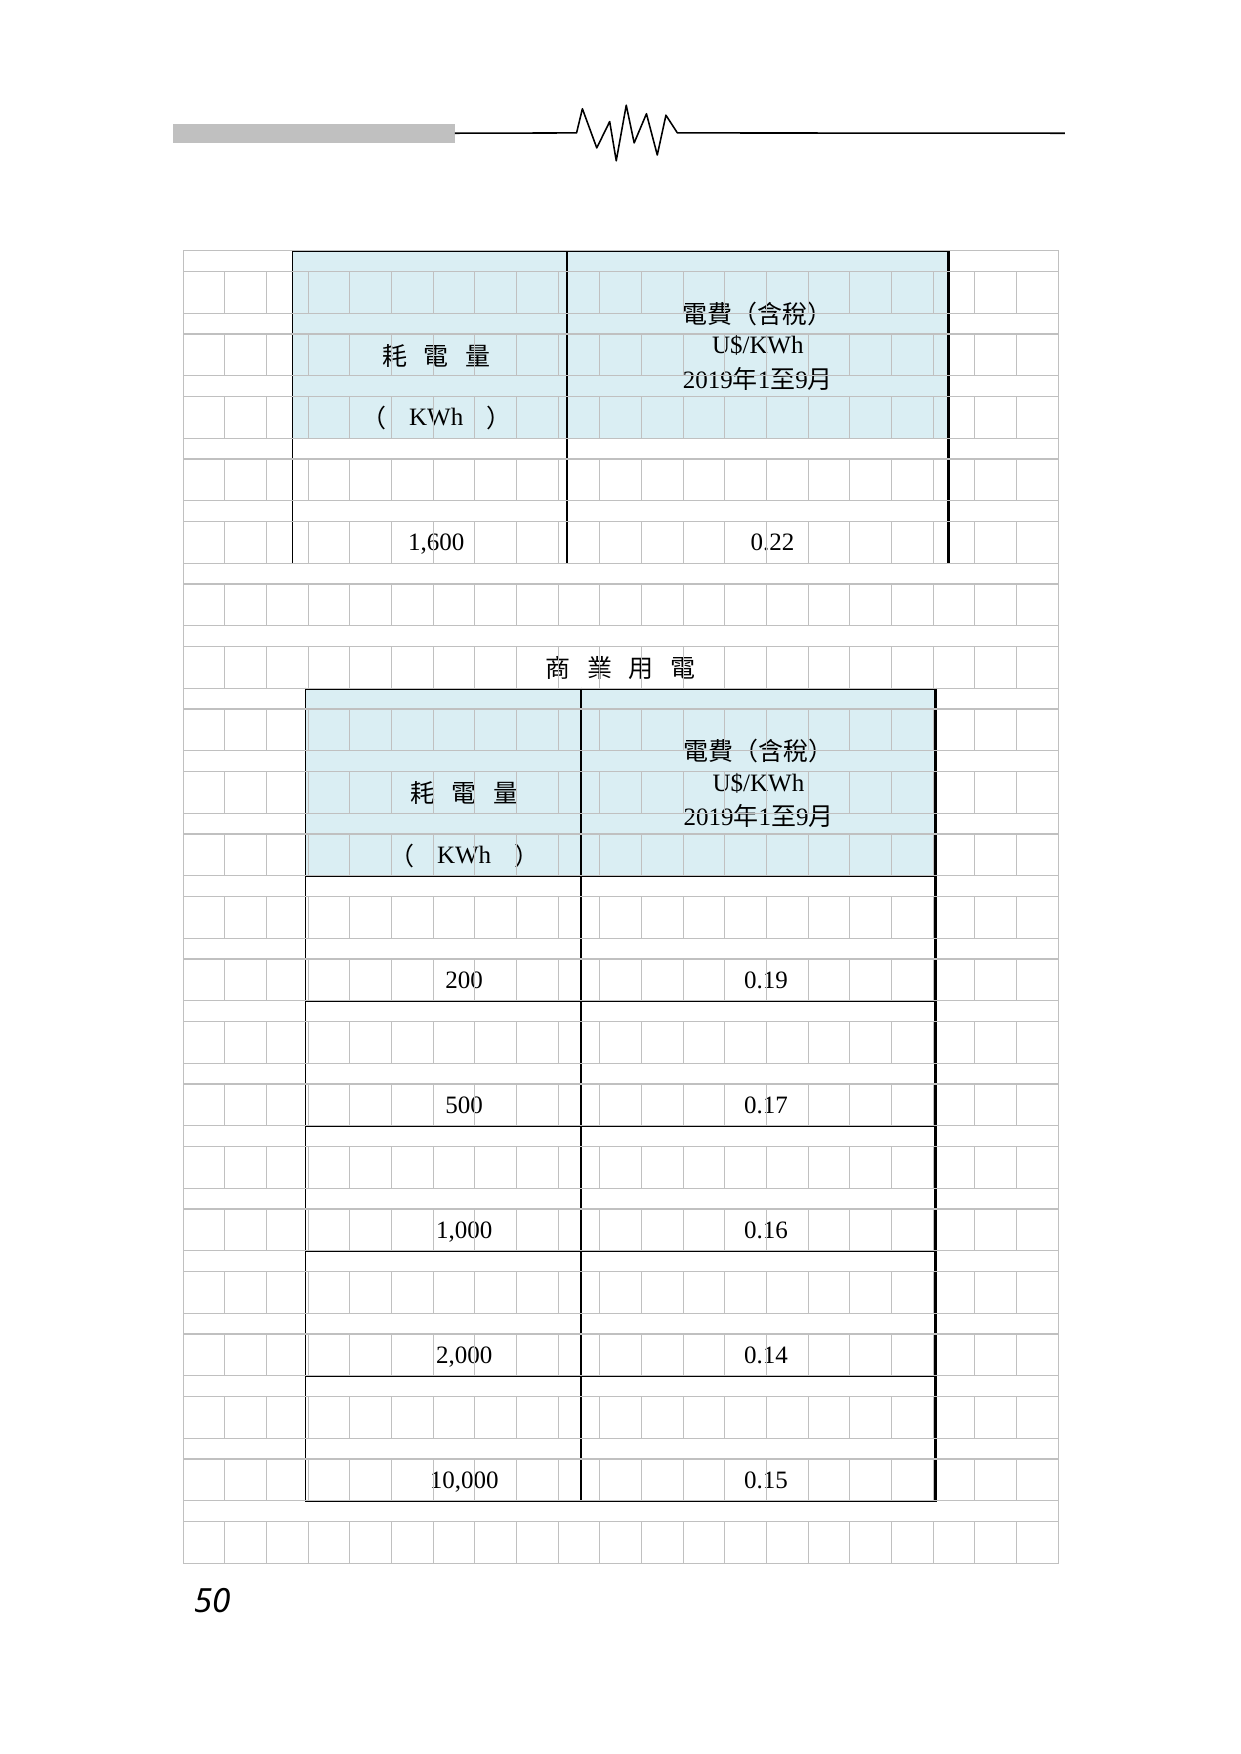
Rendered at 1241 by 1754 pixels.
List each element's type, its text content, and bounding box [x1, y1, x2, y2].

table_cell 10,000 [434, 1397, 474, 1438]
table_cell 0.15 [850, 1397, 891, 1438]
table_cell 0.17 [582, 1085, 599, 1125]
table_cell 1,600 [559, 522, 566, 563]
table_header 耗電量（KWh） [309, 772, 349, 813]
table_cell 0.16 [582, 1147, 599, 1188]
table_header 電費（含稅） U$/KWh 2019年1至9月 [934, 335, 947, 375]
table_cell 2,000 [559, 1272, 580, 1313]
table_cell 0.14 [892, 1335, 933, 1375]
table_cell 10,000 [392, 1460, 433, 1500]
table_header 耗電量（KWh） [392, 335, 433, 375]
table_cell 0.15 [725, 1397, 766, 1438]
table_cell 0.22 [767, 460, 808, 500]
table_header 電費（含稅） U$/KWh 2019年1至9月 [600, 272, 641, 313]
table_header 電費（含稅） U$/KWh 2019年1至9月 [600, 335, 641, 375]
table_header 耗電量（KWh） [517, 397, 558, 438]
table_cell 0.15 [684, 1397, 724, 1438]
table_header 電費（含稅） U$/KWh 2019年1至9月 [725, 335, 766, 375]
table_cell 0.22 [684, 522, 724, 563]
table_cell 200 [392, 897, 433, 938]
table_cell 2,000 [309, 1272, 349, 1313]
table_cell 0.22 [892, 460, 933, 500]
table_cell 0.15 [600, 1460, 641, 1500]
table_cell 0.14 [767, 1272, 808, 1313]
table_cell 0.16 [600, 1147, 641, 1188]
text 商業用電 [392, 647, 433, 688]
table_cell 0.15 [582, 1439, 934, 1458]
text 商業用電 [475, 647, 516, 688]
table_cell 0.22 [568, 439, 947, 458]
table_cell 0.16 [642, 1147, 683, 1188]
table_cell 1,600 [293, 439, 566, 458]
table_cell 1,600 [475, 460, 516, 500]
table_header 電費（含稅） U$/KWh 2019年1至9月 [850, 272, 891, 313]
table_header 電費（含稅） U$/KWh 2019年1至9月 [809, 335, 849, 375]
table_header 電費（含稅） U$/KWh 2019年1至9月 [600, 835, 641, 875]
table_cell 10,000 [517, 1397, 558, 1438]
table_cell 0.15 [767, 1397, 808, 1438]
table_header 耗電量（KWh） [517, 272, 558, 313]
table_cell 0.22 [809, 522, 849, 563]
table_cell 10,000 [475, 1397, 516, 1438]
table_cell 500 [392, 1085, 433, 1125]
table_cell 0.19 [582, 877, 934, 896]
table_cell 200 [475, 960, 516, 1000]
table_header 耗電量（KWh） [309, 335, 349, 375]
table_cell 0.16 [850, 1147, 891, 1188]
table_cell 0.17 [642, 1022, 683, 1063]
table_header 電費（含稅） U$/KWh 2019年1至9月 [892, 335, 933, 375]
table_header 耗電量（KWh） [559, 835, 580, 875]
table_cell 0.14 [725, 1272, 766, 1313]
table_cell 0.15 [642, 1460, 683, 1500]
table_header 電費（含稅） U$/KWh 2019年1至9月 [809, 772, 849, 813]
table_cell 2,000 [306, 1252, 580, 1271]
table_header 電費（含稅） U$/KWh 2019年1至9月 [850, 397, 891, 438]
table_cell 1,600 [293, 522, 308, 563]
table_cell 0.14 [850, 1335, 891, 1375]
table_cell 0.14 [725, 1335, 766, 1375]
text 商業用電 [559, 647, 599, 688]
table_header 耗電量（KWh） [293, 376, 566, 396]
table_header 耗電量（KWh） [475, 335, 516, 375]
table_header 電費（含稅） U$/KWh 2019年1至9月 [684, 710, 724, 750]
table_cell 200 [434, 897, 474, 938]
table_header 電費（含稅） U$/KWh 2019年1至9月 [582, 710, 599, 750]
table_cell 0.22 [600, 522, 641, 563]
table_header 耗電量（KWh） [293, 314, 566, 333]
table_header 耗電量（KWh） [475, 835, 516, 875]
table_cell 1,600 [475, 522, 516, 563]
table_cell 2,000 [350, 1335, 391, 1375]
table_cell 0.19 [600, 897, 641, 938]
table_cell 0.16 [642, 1210, 683, 1250]
text 商業用電 [434, 647, 474, 688]
table_cell 0.22 [684, 460, 724, 500]
table_header 電費（含稅） U$/KWh 2019年1至9月 [684, 397, 724, 438]
table_cell 0.16 [600, 1210, 641, 1250]
table_cell 500 [559, 1022, 580, 1063]
table_header 耗電量（KWh） [517, 835, 558, 875]
table_header 電費（含稅） U$/KWh 2019年1至9月 [600, 710, 641, 750]
table_cell 0.19 [767, 897, 808, 938]
table_cell 0.17 [892, 1085, 933, 1125]
table_cell 0.19 [582, 939, 934, 958]
table_header 耗電量（KWh） [350, 710, 391, 750]
table_header 電費（含稅） U$/KWh 2019年1至9月 [767, 397, 808, 438]
table_header 電費（含稅） U$/KWh 2019年1至9月 [568, 335, 599, 375]
table_cell 1,000 [306, 1189, 580, 1208]
table_header 耗電量（KWh） [475, 272, 516, 313]
table_cell 200 [306, 877, 580, 896]
table_cell 1,600 [309, 522, 349, 563]
table_cell 0.15 [767, 1460, 808, 1500]
table_cell 0.22 [767, 522, 808, 563]
table_header 電費（含稅） U$/KWh 2019年1至9月 [568, 272, 599, 313]
table_cell 1,000 [434, 1147, 474, 1188]
table_cell 10,000 [392, 1397, 433, 1438]
table_cell 0.14 [850, 1272, 891, 1313]
table_cell 0.17 [725, 1085, 766, 1125]
table_cell 10,000 [434, 1460, 474, 1500]
table_header 耗電量（KWh） [559, 772, 580, 813]
table_cell 1,600 [350, 522, 391, 563]
table_header 耗電量（KWh） [350, 335, 391, 375]
table_cell 500 [306, 1002, 580, 1021]
table_cell 0.17 [684, 1085, 724, 1125]
table_cell 500 [309, 1022, 349, 1063]
table_cell 1,000 [350, 1147, 391, 1188]
text 商業用電 [184, 647, 224, 688]
table_header 耗電量（KWh） [350, 397, 391, 438]
table_header 耗電量（KWh） [392, 272, 433, 313]
table_cell 1,000 [392, 1210, 433, 1250]
table_cell 0.16 [582, 1189, 934, 1208]
table_header 電費（含稅） U$/KWh 2019年1至9月 [934, 272, 947, 313]
table_cell 0.14 [642, 1272, 683, 1313]
table_cell 0.15 [850, 1460, 891, 1500]
table_cell 0.17 [684, 1022, 724, 1063]
table_cell 0.14 [642, 1335, 683, 1375]
table_cell 0.17 [600, 1085, 641, 1125]
table_cell 0.16 [892, 1147, 933, 1188]
text 商業用電 [767, 647, 808, 688]
table_header 電費（含稅） U$/KWh 2019年1至9月 [582, 835, 599, 875]
table_header 電費（含稅） U$/KWh 2019年1至9月 [934, 397, 947, 438]
table_cell 1,600 [559, 460, 566, 500]
table_cell 0.15 [684, 1460, 724, 1500]
table_header 耗電量（KWh） [434, 835, 474, 875]
table_cell 0.15 [892, 1460, 933, 1500]
table_cell 0.22 [568, 460, 599, 500]
table_cell 2,000 [392, 1272, 433, 1313]
table_cell 2,000 [392, 1335, 433, 1375]
table_header 電費（含稅） U$/KWh 2019年1至9月 [684, 835, 724, 875]
text 商業用電 [725, 647, 766, 688]
table_header 耗電量（KWh） [309, 272, 349, 313]
text 商業用電 [809, 647, 849, 688]
table_cell 500 [559, 1085, 580, 1125]
table_cell 0.22 [892, 522, 933, 563]
table_cell 0.16 [850, 1210, 891, 1250]
table_cell 0.14 [767, 1335, 808, 1375]
table_header 電費（含稅） U$/KWh 2019年1至9月 [767, 835, 808, 875]
table_cell 0.16 [582, 1210, 599, 1250]
table_cell 500 [309, 1085, 349, 1125]
table_cell 500 [475, 1022, 516, 1063]
table_cell 1,000 [392, 1147, 433, 1188]
table_cell 0.14 [892, 1272, 933, 1313]
table_cell 1,600 [309, 460, 349, 500]
table_cell 2,000 [559, 1335, 580, 1375]
table_header 耗電量（KWh） [434, 272, 474, 313]
table_header 電費（含稅） U$/KWh 2019年1至9月 [850, 835, 891, 875]
table_cell 0.17 [600, 1022, 641, 1063]
table_cell 1,600 [293, 501, 566, 521]
table_header 電費（含稅） U$/KWh 2019年1至9月 [582, 772, 599, 813]
table_cell 0.16 [725, 1210, 766, 1250]
table_cell 1,600 [434, 522, 474, 563]
table_cell 2,000 [517, 1272, 558, 1313]
table_header 耗電量（KWh） [434, 397, 474, 438]
table_header 電費（含稅） U$/KWh 2019年1至9月 [725, 397, 766, 438]
table_cell 0.19 [767, 960, 808, 1000]
text 商業用電 [309, 647, 349, 688]
text 商業用電 [850, 647, 891, 688]
table_cell 500 [434, 1085, 474, 1125]
table_header 耗電量（KWh） [392, 772, 433, 813]
table_cell 0.22 [809, 460, 849, 500]
table_cell 2,000 [475, 1335, 516, 1375]
table_cell 0.15 [809, 1397, 849, 1438]
table_header 電費（含稅） U$/KWh 2019年1至9月 [642, 835, 683, 875]
table_cell 0.22 [725, 460, 766, 500]
table_cell 0.15 [809, 1460, 849, 1500]
table_cell 0.14 [809, 1272, 849, 1313]
table_cell 10,000 [350, 1460, 391, 1500]
table_cell 0.16 [809, 1210, 849, 1250]
table_cell 1,600 [434, 460, 474, 500]
table_header 耗電量（KWh） [309, 835, 349, 875]
table_cell 10,000 [350, 1397, 391, 1438]
text 商業用電 [684, 647, 724, 688]
table_cell 2,000 [350, 1272, 391, 1313]
table_header 耗電量（KWh） [293, 397, 308, 438]
text 商業用電 [600, 647, 641, 688]
table_header 電費（含稅） U$/KWh 2019年1至9月 [568, 314, 947, 333]
table_cell 0.19 [582, 960, 599, 1000]
table_header 電費（含稅） U$/KWh 2019年1至9月 [684, 335, 724, 375]
table_header 電費（含稅） U$/KWh 2019年1至9月 [809, 835, 849, 875]
table_header 電費（含稅） U$/KWh 2019年1至9月 [850, 710, 891, 750]
table_header 耗電量（KWh） [475, 772, 516, 813]
table_cell 1,600 [392, 522, 433, 563]
table_cell 2,000 [434, 1335, 474, 1375]
table_header 耗電量（KWh） [559, 335, 566, 375]
table_cell 0.16 [767, 1147, 808, 1188]
text 商業用電 [267, 647, 308, 688]
table_cell 500 [475, 1085, 516, 1125]
table_header 耗電量（KWh） [293, 335, 308, 375]
table_header 電費（含稅） U$/KWh 2019年1至9月 [767, 772, 808, 813]
table_header 耗電量（KWh） [434, 335, 474, 375]
table_cell 10,000 [309, 1460, 349, 1500]
table_header 電費（含稅） U$/KWh 2019年1至9月 [809, 710, 849, 750]
table_header 耗電量（KWh） [306, 690, 580, 708]
table_cell 0.14 [684, 1335, 724, 1375]
table_cell 1,000 [350, 1210, 391, 1250]
table_cell 0.22 [568, 501, 947, 521]
text 商業用電 [642, 647, 683, 688]
table_header 耗電量（KWh） [392, 710, 433, 750]
table_cell 1,600 [392, 460, 433, 500]
table_cell 0.17 [725, 1022, 766, 1063]
table_cell 10,000 [309, 1397, 349, 1438]
table_cell 0.16 [582, 1127, 934, 1146]
table_cell 1,600 [350, 460, 391, 500]
table_cell 0.17 [809, 1022, 849, 1063]
table_cell 200 [434, 960, 474, 1000]
table_cell 0.19 [725, 897, 766, 938]
table_cell 0.22 [568, 522, 599, 563]
table_header 電費（含稅） U$/KWh 2019年1至9月 [568, 376, 947, 396]
table_header 電費（含稅） U$/KWh 2019年1至9月 [725, 772, 766, 813]
table_cell 0.19 [684, 897, 724, 938]
table_cell 10,000 [306, 1377, 580, 1396]
table_cell 1,000 [475, 1147, 516, 1188]
table_cell 0.17 [642, 1085, 683, 1125]
table_cell 0.15 [582, 1460, 599, 1500]
table_cell 500 [517, 1022, 558, 1063]
table_cell 0.17 [582, 1002, 934, 1021]
table_cell 0.15 [892, 1397, 933, 1438]
table_cell 200 [309, 960, 349, 1000]
text 商業用電 [225, 647, 266, 688]
table_cell 0.15 [725, 1460, 766, 1500]
table_cell 10,000 [475, 1460, 516, 1500]
table_cell 200 [559, 960, 580, 1000]
table_cell 0.19 [642, 897, 683, 938]
text 商業用電 [517, 647, 558, 688]
table_cell 2,000 [475, 1272, 516, 1313]
table_header 電費（含稅） U$/KWh 2019年1至9月 [850, 335, 891, 375]
table_cell 0.22 [934, 460, 947, 500]
table_cell 500 [392, 1022, 433, 1063]
table_cell 0.22 [642, 460, 683, 500]
table_cell 200 [559, 897, 580, 938]
table_header 耗電量（KWh） [309, 397, 349, 438]
table_cell 0.22 [850, 460, 891, 500]
table_cell 0.16 [892, 1210, 933, 1250]
table_cell 0.15 [642, 1397, 683, 1438]
table_cell 0.15 [582, 1377, 934, 1396]
table_header 電費（含稅） U$/KWh 2019年1至9月 [642, 397, 683, 438]
table_header 耗電量（KWh） [475, 397, 516, 438]
table_cell 0.22 [850, 522, 891, 563]
table_header 耗電量（KWh） [306, 814, 580, 833]
table_cell 2,000 [306, 1314, 580, 1333]
table_cell 0.14 [582, 1272, 599, 1313]
table_cell 1,000 [475, 1210, 516, 1250]
table_cell 0.19 [809, 897, 849, 938]
table_cell 0.19 [892, 897, 933, 938]
table_header 電費（含稅） U$/KWh 2019年1至9月 [582, 751, 934, 771]
table_cell 0.22 [642, 522, 683, 563]
table_cell 0.19 [850, 897, 891, 938]
table_header 電費（含稅） U$/KWh 2019年1至9月 [684, 772, 724, 813]
table_cell 0.17 [892, 1022, 933, 1063]
table_header 耗電量（KWh） [434, 710, 474, 750]
table_cell 200 [392, 960, 433, 1000]
table_header 電費（含稅） U$/KWh 2019年1至9月 [600, 772, 641, 813]
table_cell 0.14 [600, 1272, 641, 1313]
table_cell 200 [475, 897, 516, 938]
table_cell 1,600 [517, 522, 558, 563]
table_cell 0.19 [725, 960, 766, 1000]
table_cell 1,000 [559, 1210, 580, 1250]
table_header 電費（含稅） U$/KWh 2019年1至9月 [809, 397, 849, 438]
table_cell 0.14 [809, 1335, 849, 1375]
table_cell 0.16 [809, 1147, 849, 1188]
table_header 電費（含稅） U$/KWh 2019年1至9月 [892, 835, 933, 875]
table_cell 500 [306, 1064, 580, 1083]
table_header 電費（含稅） U$/KWh 2019年1至9月 [767, 710, 808, 750]
table_cell 0.17 [767, 1085, 808, 1125]
table_header 耗電量（KWh） [434, 772, 474, 813]
table_header 電費（含稅） U$/KWh 2019年1至9月 [809, 272, 849, 313]
table_cell 1,000 [517, 1210, 558, 1250]
table_header 耗電量（KWh） [309, 710, 349, 750]
table_cell 10,000 [306, 1439, 580, 1458]
table_cell 0.22 [600, 460, 641, 500]
table_cell 0.16 [767, 1210, 808, 1250]
table_cell 200 [517, 897, 558, 938]
table_header 電費（含稅） U$/KWh 2019年1至9月 [892, 397, 933, 438]
table_cell 0.19 [582, 897, 599, 938]
table_header 耗電量（KWh） [350, 835, 391, 875]
table_cell 1,000 [306, 1127, 580, 1146]
table_header 電費（含稅） U$/KWh 2019年1至9月 [892, 772, 933, 813]
table_header 耗電量（KWh） [392, 397, 433, 438]
table_cell 0.14 [600, 1335, 641, 1375]
table_cell 0.14 [582, 1252, 934, 1271]
table_cell 0.17 [582, 1022, 599, 1063]
table_cell 200 [517, 960, 558, 1000]
table_cell 10,000 [559, 1397, 580, 1438]
table_cell 1,000 [559, 1147, 580, 1188]
table_cell 0.17 [809, 1085, 849, 1125]
table_cell 1,600 [517, 460, 558, 500]
table_cell 0.19 [684, 960, 724, 1000]
table_cell 0.14 [684, 1272, 724, 1313]
table_cell 0.17 [582, 1064, 934, 1083]
table_cell 0.17 [767, 1022, 808, 1063]
table_header 耗電量（KWh） [517, 772, 558, 813]
table_cell 0.16 [725, 1147, 766, 1188]
table_cell 2,000 [434, 1272, 474, 1313]
table_header 電費（含稅） U$/KWh 2019年1至9月 [642, 710, 683, 750]
table_header 電費（含稅） U$/KWh 2019年1至9月 [642, 772, 683, 813]
table_header 耗電量（KWh） [559, 397, 566, 438]
table_cell 0.19 [892, 960, 933, 1000]
table_cell 0.19 [809, 960, 849, 1000]
table_cell 0.19 [850, 960, 891, 1000]
table_cell 200 [350, 960, 391, 1000]
table_cell 500 [517, 1085, 558, 1125]
table_cell 500 [350, 1085, 391, 1125]
table_header 耗電量（KWh） [559, 272, 566, 313]
text 商業用電 [934, 647, 974, 688]
table_cell 0.15 [582, 1397, 599, 1438]
table_cell 0.16 [684, 1210, 724, 1250]
table_header 電費（含稅） U$/KWh 2019年1至9月 [767, 335, 808, 375]
table_header 電費（含稅） U$/KWh 2019年1至9月 [642, 335, 683, 375]
table_cell 200 [350, 897, 391, 938]
table_header 電費（含稅） U$/KWh 2019年1至9月 [892, 272, 933, 313]
table_header 電費（含稅） U$/KWh 2019年1至9月 [892, 710, 933, 750]
table_cell 1,000 [434, 1210, 474, 1250]
table_cell 500 [350, 1022, 391, 1063]
text 商業用電 [1017, 647, 1058, 688]
table_header 耗電量（KWh） [559, 710, 580, 750]
table_header 電費（含稅） U$/KWh 2019年1至9月 [850, 772, 891, 813]
table_header 電費（含稅） U$/KWh 2019年1至9月 [600, 397, 641, 438]
table_cell 0.19 [600, 960, 641, 1000]
table_header 電費（含稅） U$/KWh 2019年1至9月 [568, 397, 599, 438]
table_header 耗電量（KWh） [517, 710, 558, 750]
table_cell 10,000 [517, 1460, 558, 1500]
table_cell 200 [306, 939, 580, 958]
table_header 電費（含稅） U$/KWh 2019年1至9月 [582, 814, 934, 833]
table_cell 0.19 [642, 960, 683, 1000]
table_cell 2,000 [309, 1335, 349, 1375]
table_header 電費（含稅） U$/KWh 2019年1至9月 [642, 272, 683, 313]
table_header 耗電量（KWh） [517, 335, 558, 375]
table_cell 1,000 [517, 1147, 558, 1188]
table_header 電費（含稅） U$/KWh 2019年1至9月 [568, 252, 947, 271]
text 商業用電 [892, 647, 933, 688]
table_cell 0.15 [600, 1397, 641, 1438]
table_header 電費（含稅） U$/KWh 2019年1至9月 [767, 272, 808, 313]
table_cell 1,000 [309, 1147, 349, 1188]
table_cell 500 [434, 1022, 474, 1063]
table_header 耗電量（KWh） [350, 272, 391, 313]
table_header 耗電量（KWh） [306, 751, 580, 771]
table_header 耗電量（KWh） [392, 835, 433, 875]
table_cell 0.14 [582, 1314, 934, 1333]
table_cell 2,000 [517, 1335, 558, 1375]
table_header 耗電量（KWh） [350, 772, 391, 813]
table_cell 1,600 [293, 460, 308, 500]
table_cell 0.14 [582, 1335, 599, 1375]
table_header 電費（含稅） U$/KWh 2019年1至9月 [725, 835, 766, 875]
table_header 電費（含稅） U$/KWh 2019年1至9月 [684, 272, 724, 313]
text 商業用電 [975, 647, 1016, 688]
table_header 電費（含稅） U$/KWh 2019年1至9月 [582, 690, 934, 708]
table_header 耗電量（KWh） [293, 272, 308, 313]
table_cell 0.17 [850, 1085, 891, 1125]
table_header 耗電量（KWh） [475, 710, 516, 750]
table_cell 0.22 [934, 522, 947, 563]
table_header 電費（含稅） U$/KWh 2019年1至9月 [725, 710, 766, 750]
table_cell 200 [309, 897, 349, 938]
table_cell 0.17 [850, 1022, 891, 1063]
text 商業用電 [350, 647, 391, 688]
table_header 耗電量（KWh） [293, 252, 566, 271]
table_cell 10,000 [559, 1460, 580, 1500]
table_header 電費（含稅） U$/KWh 2019年1至9月 [725, 272, 766, 313]
table_cell 0.22 [725, 522, 766, 563]
table_cell 0.16 [684, 1147, 724, 1188]
table_cell 1,000 [309, 1210, 349, 1250]
text 商業用電 [184, 626, 1058, 646]
